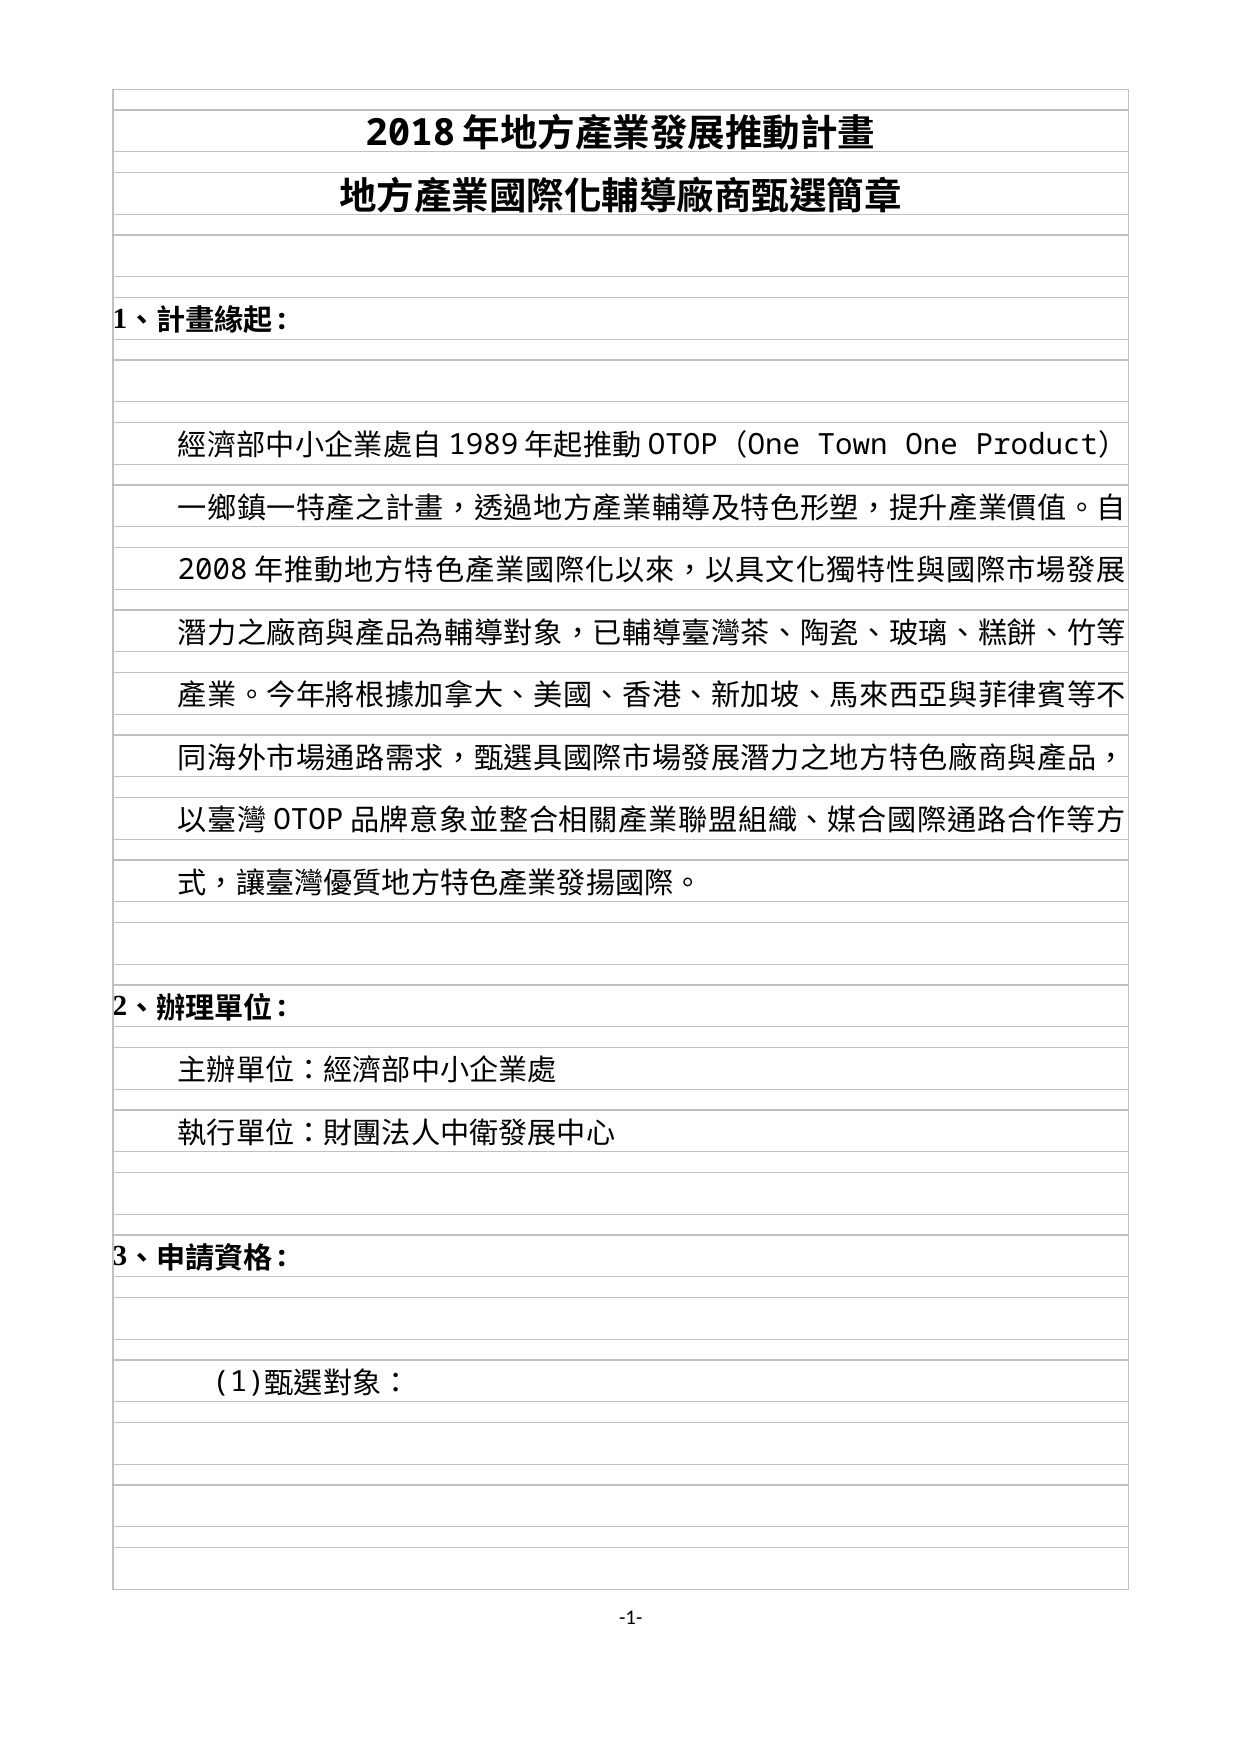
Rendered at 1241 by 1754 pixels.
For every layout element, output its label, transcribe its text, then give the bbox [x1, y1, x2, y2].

list [114, 1215, 1128, 1234]
list 辦理單位: [114, 986, 1128, 1026]
list 甄選對象： [212, 1361, 1128, 1401]
text 2018年地方產業發展推動計畫 [114, 111, 1128, 151]
text [177, 590, 1128, 609]
list [114, 965, 1128, 984]
text 經濟部中小企業處自1989年起推動OTOP（One Town One Product） [177, 423, 1128, 464]
text [177, 652, 1128, 672]
text 同海外市場通路需求，甄選具國際市場發展潛力之地方特色廠商與產品， [177, 736, 1128, 776]
text [177, 527, 1128, 547]
text [114, 152, 1128, 172]
text [177, 402, 1128, 422]
text 以臺灣OTOP品牌意象並整合相關產業聯盟組織、媒合國際通路合作等方 [177, 798, 1128, 839]
text [114, 90, 1128, 109]
text 地方產業國際化輔導廠商甄選簡章 [114, 173, 1128, 214]
text 潛力之廠商與產品為輔導對象，已輔導臺灣茶、陶瓷、玻璃、糕餅、竹等 [177, 611, 1128, 651]
list [212, 1340, 1128, 1359]
text [177, 1090, 1128, 1109]
text 執行單位：財團法人中衛發展中心 [177, 1111, 1128, 1151]
text 2008年推動地方特色產業國際化以來，以具文化獨特性與國際市場發展 [177, 548, 1128, 589]
text [177, 1027, 1128, 1047]
list 申請資格: [114, 1236, 1128, 1276]
text [177, 777, 1128, 797]
text 式，讓臺灣優質地方特色產業發揚國際。 [177, 861, 1128, 901]
text 產業。今年將根據加拿大、美國、香港、新加坡、馬來西亞與菲律賓等不 [177, 673, 1128, 714]
list 計畫緣起: [114, 298, 1128, 339]
text [177, 840, 1128, 859]
text 主辦單位：經濟部中小企業處 [177, 1048, 1128, 1089]
text 一鄉鎮一特產之計畫，透過地方產業輔導及特色形塑，提升產業價值。自 [177, 486, 1128, 526]
list [114, 277, 1128, 297]
text [177, 715, 1128, 734]
text [177, 465, 1128, 484]
